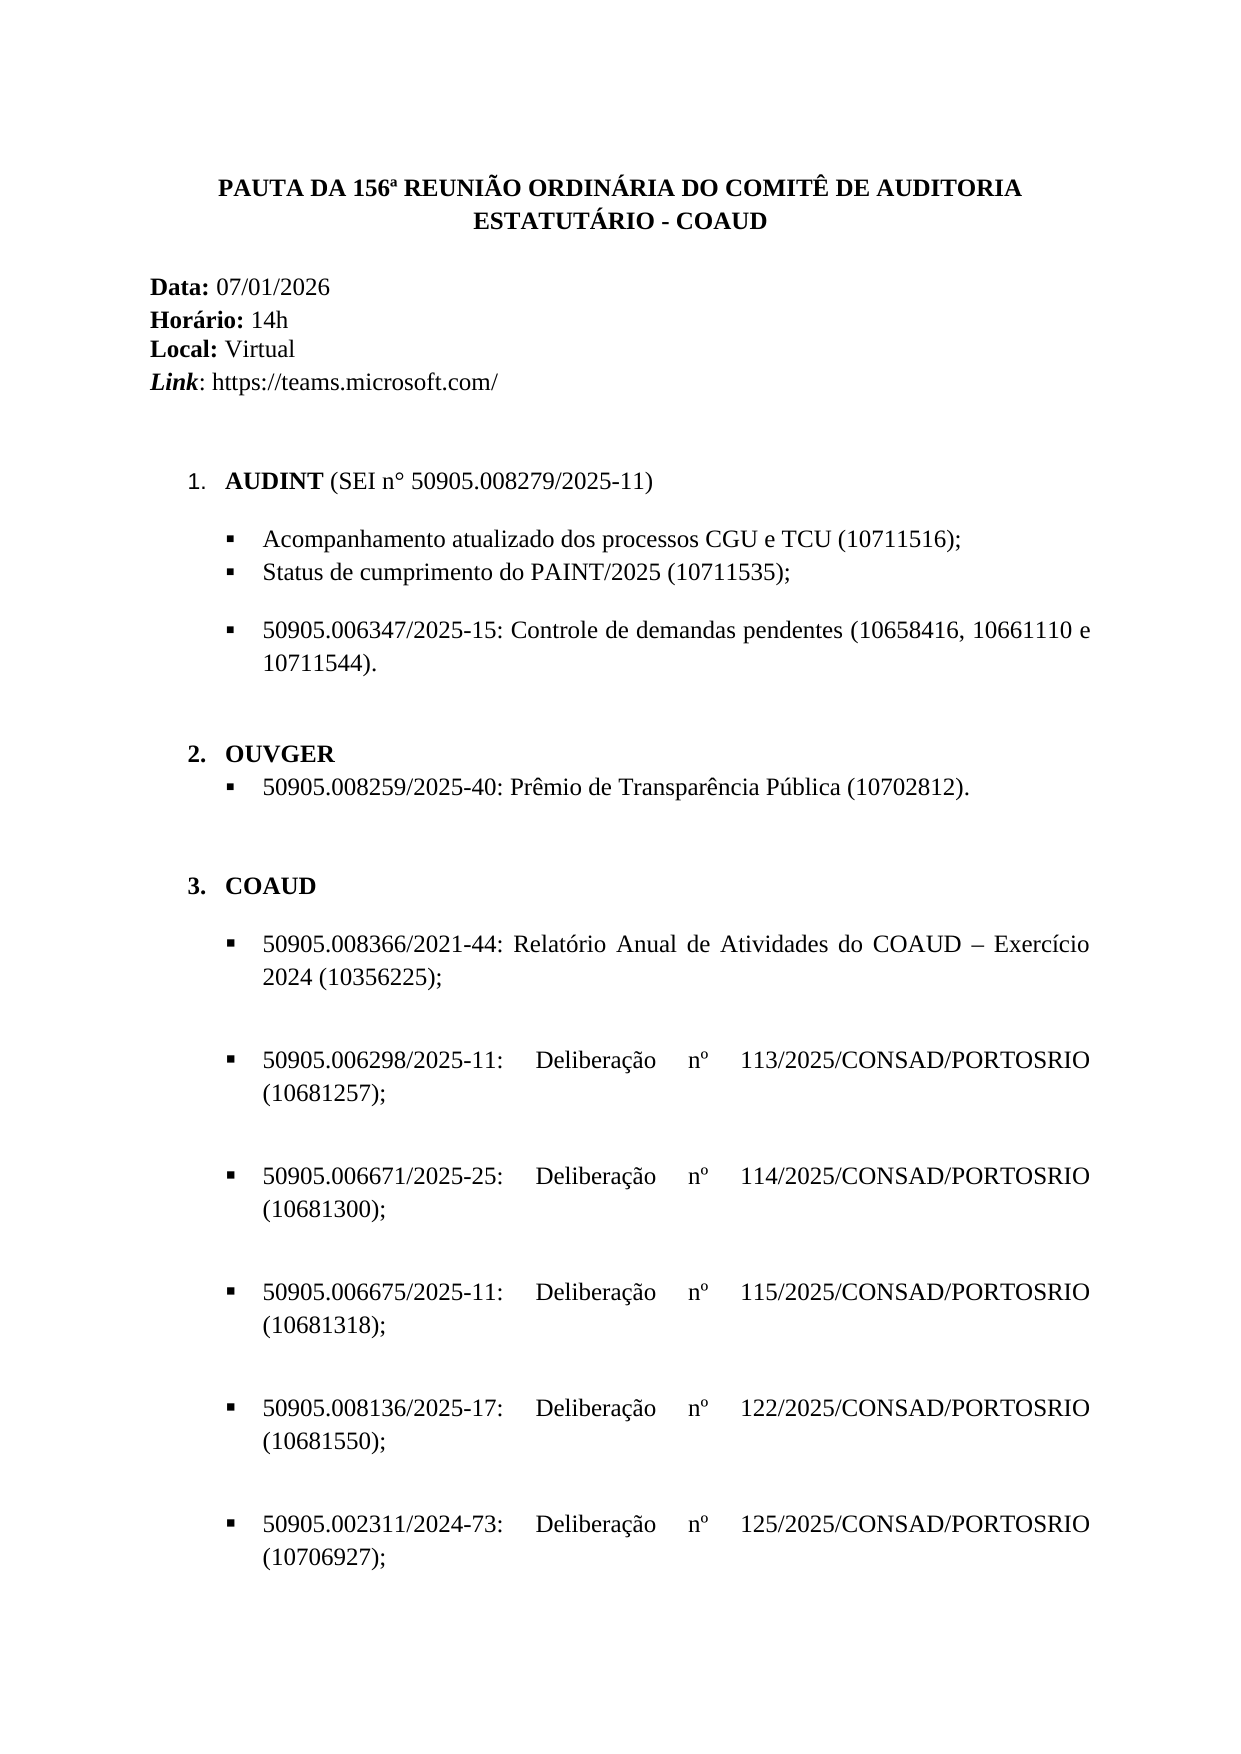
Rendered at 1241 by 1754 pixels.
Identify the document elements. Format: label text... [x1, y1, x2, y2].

list 50905.008366/2021-44: Relatório Anual de Atividades do COAUD – Exercício 2024 (10356225); [225, 929, 1091, 991]
list 50905.006298/2025-11: Deliberação nº 113/2025/CONSAD/PORTOSRIO (10681257); [225, 1045, 1091, 1107]
text Horário: 14h [150, 305, 1091, 334]
list OUVGER [187, 739, 1091, 768]
list 50905.002311/2024-73: Deliberação nº 125/2025/CONSAD/PORTOSRIO (10706927); [225, 1509, 1091, 1571]
text Link: https://teams.microsoft.com/ [150, 367, 1085, 396]
text PAUTA DA 156ª REUNIÃO ORDINÁRIA DO COMITÊ DE AUDITORIA ESTATUTÁRIO - COAUD [150, 173, 1091, 235]
list 50905.008259/2025-40: Prêmio de Transparência Pública (10702812). [225, 772, 1091, 801]
list 50905.006671/2025-25: Deliberação nº 114/2025/CONSAD/PORTOSRIO (10681300); [225, 1161, 1091, 1223]
list 50905.008136/2025-17: Deliberação nº 122/2025/CONSAD/PORTOSRIO (10681550); [225, 1393, 1091, 1455]
list AUDINT (SEI n° 50905.008279/2025-11) [187, 466, 1091, 494]
text Local: Virtual [150, 334, 1085, 362]
list Acompanhamento atualizado dos processos CGU e TCU (10711516); [225, 524, 1091, 553]
list COAUD [187, 871, 1091, 900]
text Data: 07/01/2026 [150, 272, 1091, 301]
list Status de cumprimento do PAINT/2025 (10711535); [225, 557, 1091, 586]
list 50905.006675/2025-11: Deliberação nº 115/2025/CONSAD/PORTOSRIO (10681318); [225, 1277, 1091, 1339]
list 50905.006347/2025-15: Controle de demandas pendentes (10658416, 10661110 e 10711544). [225, 615, 1091, 677]
